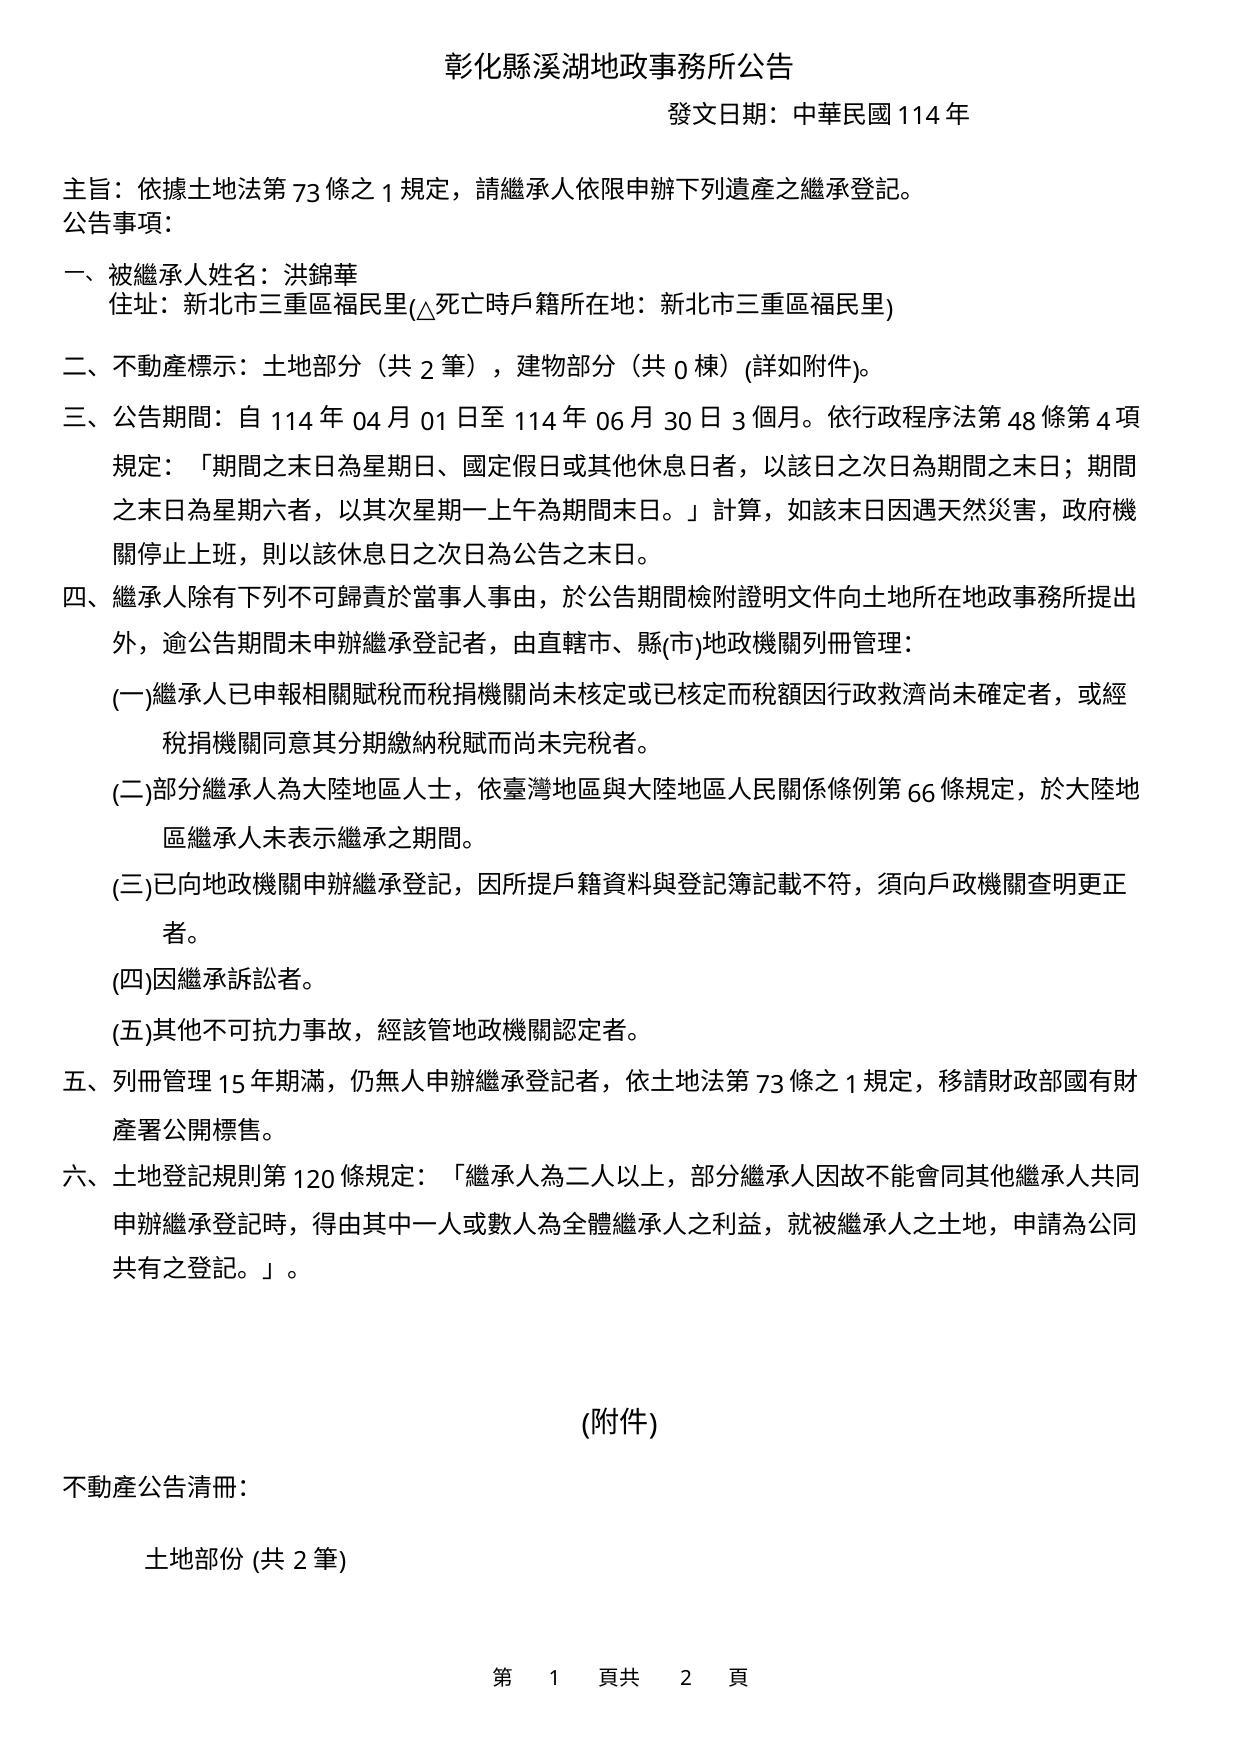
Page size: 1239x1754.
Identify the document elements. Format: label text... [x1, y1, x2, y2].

table_cell [718, 135, 759, 176]
table_cell [1177, 1352, 1239, 1392]
table_cell [62, 1658, 109, 1698]
table_cell [0, 1454, 62, 1526]
table_cell [667, 1352, 718, 1392]
table_cell [62, 135, 109, 176]
table_cell [1177, 1392, 1239, 1453]
table_cell [483, 135, 523, 176]
table_header [109, 0, 482, 41]
table_cell [62, 1598, 109, 1657]
table_cell [109, 1658, 482, 1698]
table_header [1177, 0, 1239, 41]
table_header [653, 0, 667, 41]
table_cell [585, 1352, 653, 1392]
table_cell [523, 1598, 585, 1657]
table_cell [62, 312, 109, 353]
table_cell 不動產公告清冊： [62, 1454, 1177, 1526]
table_cell [62, 1352, 109, 1392]
table_cell [0, 95, 62, 135]
table_cell [759, 1658, 1177, 1698]
table_cell [585, 1598, 653, 1657]
table_cell [1177, 1598, 1239, 1657]
table_cell [1177, 216, 1239, 261]
table_header [585, 0, 653, 41]
table_cell 頁共 [585, 1658, 653, 1698]
table_cell (附件) [62, 1392, 1177, 1453]
table_cell [0, 176, 62, 216]
table_cell [1177, 1454, 1239, 1526]
table_cell [653, 1352, 667, 1392]
table_cell [109, 1598, 482, 1657]
table_cell 二、不動產標示：土地部分（共 2 筆），建物部分（共 0 棟）(詳如附件)。 三、公告期間：自 114 年 04 月 01 日至 114 年 06 月 30 日 3 個月。依行政程序法第48條第4項 規定：「期間之末日為星期日、國定假日或其他休息日者，以該日之次日為期間之末日；期間 之末日為星期六者，以其次星期一上午為期間末日。」計算，如該末日因遇天然災害，政府機 關停止上班，則以該休息日之次日為公告之末日。 四、繼承人除有下列不可歸責於當事人事由，於公告期間檢附證明文件向土地所在地政事務所提出 外，逾公告期間未申辦繼承登記者，由直轄市、縣(市)地政機關列冊管理： (一)繼承人已申報相關賦稅而稅捐機關尚未核定或已核定而稅額因行政救濟尚未確定者，或經 稅捐機關同意其分期繳納稅賦而尚未完稅者。 (二)部分繼承人為大陸地區人士，依臺灣地區與大陸地區人民關係條例第66條規定，於大陸地 區繼承人未表示繼承之期間。 (三)已向地政機關申辦繼承登記，因所提戶籍資料與登記簿記載不符，須向戶政機關查明更正 者。 (四)因繼承訴訟者。 (五)其他不可抗力事故，經該管地政機關認定者。 五、列冊管理15年期滿，仍無人申辦繼承登記者，依土地法第73條之1規定，移請財政部國有財 產署公開標售。 六、土地登記規則第120條規定：「繼承人為二人以上，部分繼承人因故不能會同其他繼承人共同 申辦繼承登記時，得由其中一人或數人為全體繼承人之利益，就被繼承人之土地，申請為公同 共有之登記。」。 [62, 353, 1177, 1352]
table_cell 被繼承人姓名：洪錦華 住址：新北市三重區福民里(△死亡時戶籍所在地：新北市三重區福民里) [109, 261, 1177, 353]
table_cell [1177, 261, 1239, 312]
table_cell [109, 95, 482, 135]
table_cell [718, 1352, 759, 1392]
table_header [62, 0, 109, 41]
table_cell [653, 1598, 667, 1657]
table_header [483, 0, 523, 41]
table_cell [667, 135, 718, 176]
table_cell [523, 1352, 585, 1392]
table_cell [653, 135, 667, 176]
table_cell 第 [483, 1658, 523, 1698]
table_cell [109, 1352, 482, 1392]
table_cell [653, 95, 667, 135]
table_cell [0, 1526, 62, 1597]
table_header [0, 0, 62, 41]
table_cell 2 [653, 1658, 718, 1698]
table_cell [0, 353, 62, 1352]
table_cell [1177, 312, 1239, 353]
table_cell [0, 41, 62, 94]
table_header [667, 0, 718, 41]
table_cell [585, 95, 653, 135]
table_cell [1177, 95, 1239, 135]
table_cell 發文日期：中華民國114年 [667, 95, 1177, 135]
table_cell [718, 1598, 759, 1657]
table_header [523, 0, 585, 41]
table_cell 彰化縣溪湖地政事務所公告 [62, 41, 1177, 94]
table_cell [0, 1598, 62, 1657]
table_cell [1177, 135, 1239, 176]
table_cell [62, 95, 109, 135]
table_cell [0, 135, 62, 176]
table_cell [0, 216, 62, 261]
table_cell [523, 135, 585, 176]
table_cell [585, 135, 653, 176]
table_cell 一、 [62, 261, 109, 312]
table_cell 土地部份 (共 2 筆) [62, 1526, 1177, 1597]
table_cell [0, 312, 62, 353]
table_cell [667, 1598, 718, 1657]
table_cell [483, 95, 523, 135]
table_cell [759, 1352, 1177, 1392]
table_cell [1177, 1526, 1239, 1597]
table_cell [483, 1352, 523, 1392]
table_cell [1177, 176, 1239, 216]
table_cell [1177, 353, 1239, 1352]
table_cell 主旨：依據土地法第73條之1規定，請繼承人依限申辦下列遺產之繼承登記。 公告事項： [62, 176, 1177, 261]
table_header [759, 0, 1177, 41]
table_cell [1177, 1658, 1239, 1698]
table_cell [483, 1598, 523, 1657]
table_cell [759, 1598, 1177, 1657]
table_cell [0, 1392, 62, 1453]
table_cell [0, 261, 62, 312]
table_cell 頁 [718, 1658, 759, 1698]
table_cell [0, 1352, 62, 1392]
table_cell [1177, 41, 1239, 94]
table_cell [109, 135, 482, 176]
table_cell 1 [523, 1658, 585, 1698]
table_header [718, 0, 759, 41]
table_cell [0, 1658, 62, 1698]
table_cell [523, 95, 585, 135]
table_cell [759, 135, 1177, 176]
